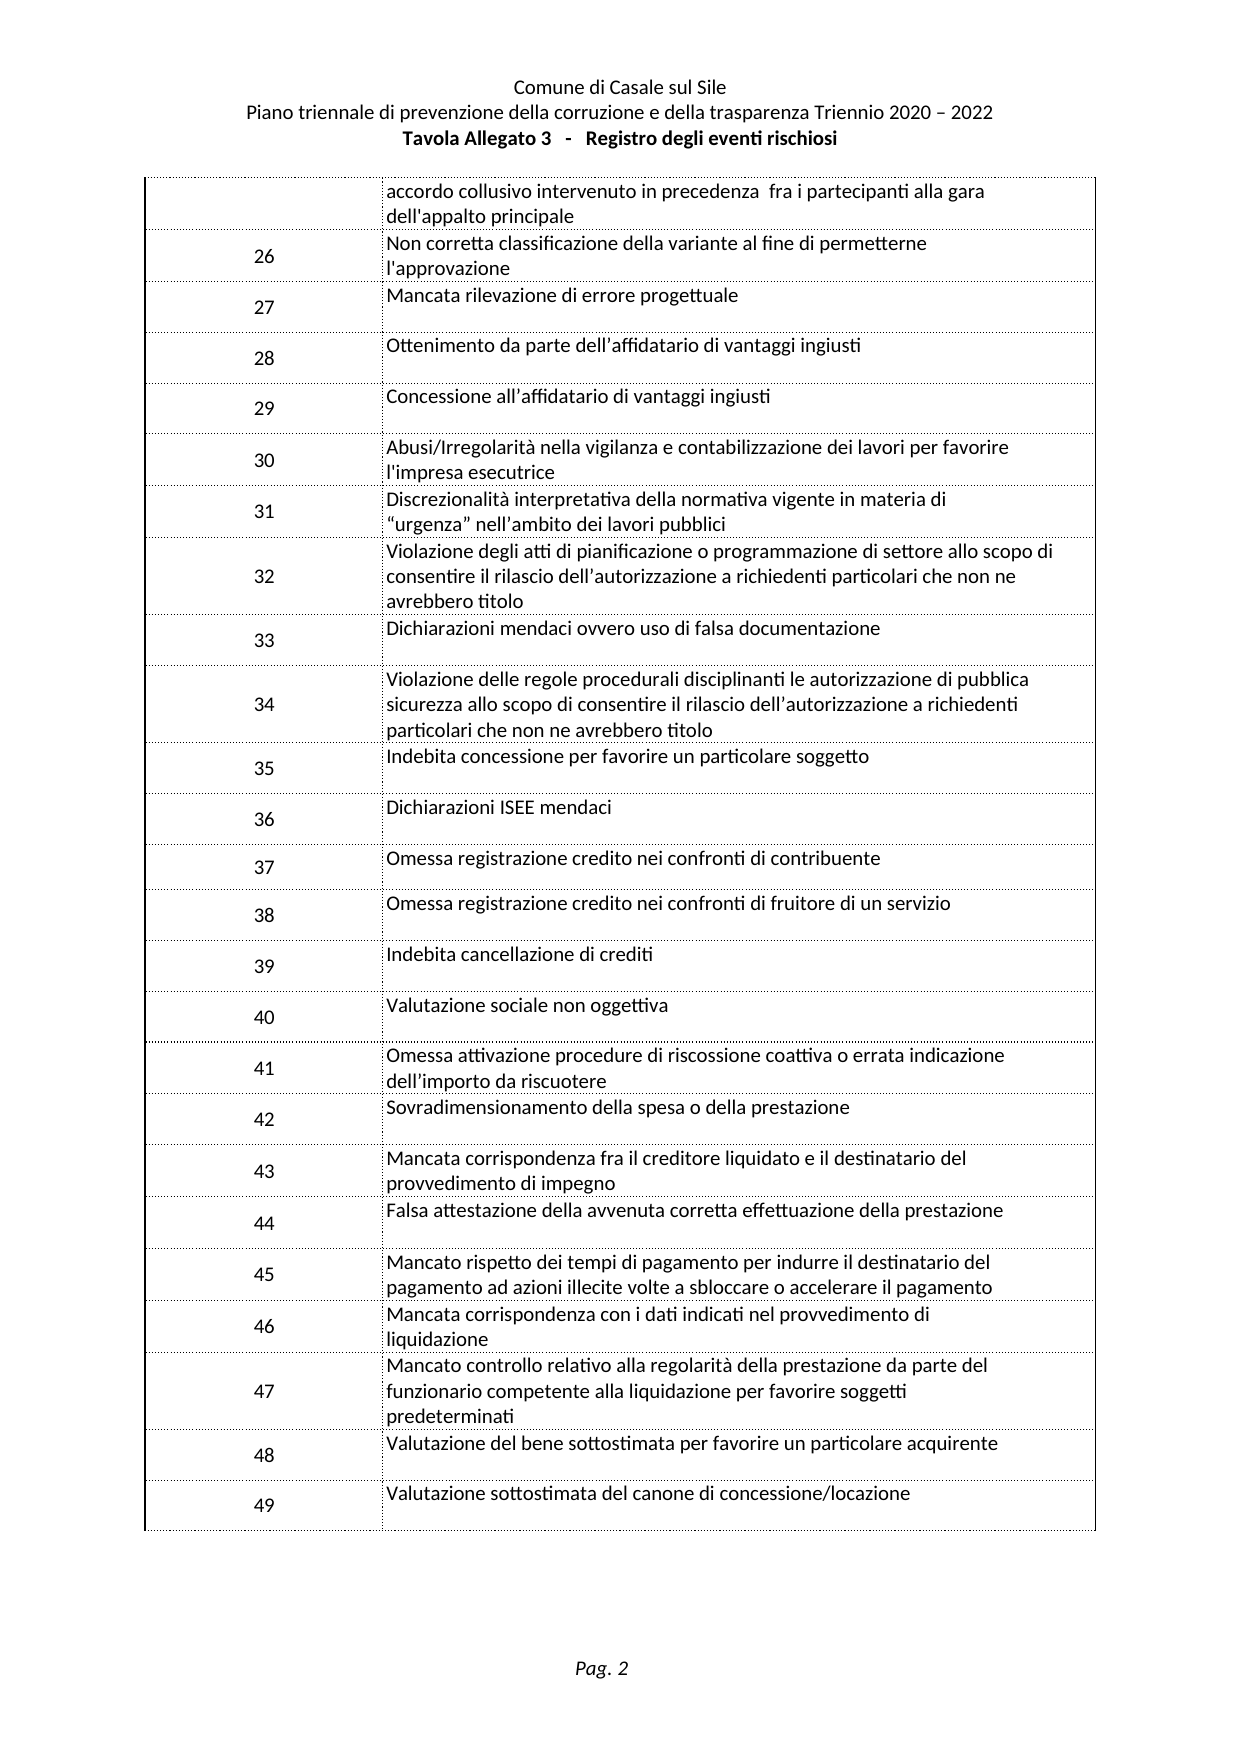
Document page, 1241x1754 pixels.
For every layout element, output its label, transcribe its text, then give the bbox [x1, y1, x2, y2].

table_cell accordo collusivo intervenuto in precedenza fra i partecipanti alla gara dell'appalto principale [383, 177, 1095, 229]
table_cell Ottenimento da parte dell’affidatario di vantaggi ingiusti [383, 332, 1095, 382]
table_cell Discrezionalità interpretativa della normativa vigente in materia di “urgenza” nell’ambito dei lavori pubblici [383, 485, 1095, 537]
table_cell 37 [146, 844, 383, 889]
table_cell Mancata corrispondenza con i dati indicati nel provvedimento di liquidazione [383, 1300, 1095, 1352]
table_cell Valutazione del bene sottostimata per favorire un particolare acquirente [383, 1429, 1095, 1479]
table_cell 31 [146, 485, 383, 537]
table_cell Indebita concessione per favorire un particolare soggetto [383, 742, 1095, 793]
table_cell Abusi/Irregolarità nella vigilanza e contabilizzazione dei lavori per favorire l'impresa esecutrice [383, 433, 1095, 485]
table_cell Mancata rilevazione di errore progettuale [383, 281, 1095, 332]
table_cell 44 [146, 1196, 383, 1248]
table_cell 40 [146, 991, 383, 1041]
table_cell Falsa attestazione della avvenuta corretta effettuazione della prestazione [383, 1196, 1095, 1248]
table_cell Violazione degli atti di pianificazione o programmazione di settore allo scopo di consentire il rilascio dell’autorizzazione a richiedenti particolari che non ne avrebbero titolo [383, 537, 1095, 614]
table_cell Mancato controllo relativo alla regolarità della prestazione da parte del funzionario competente alla liquidazione per favorire soggetti predeterminati [383, 1352, 1095, 1429]
table_cell Violazione delle regole procedurali disciplinanti le autorizzazione di pubblica sicurezza allo scopo di consentire il rilascio dell’autorizzazione a richiedenti particolari che non ne avrebbero titolo [383, 665, 1095, 742]
table_cell Sovradimensionamento della spesa o della prestazione [383, 1093, 1095, 1144]
table_cell 38 [146, 889, 383, 940]
table_cell 46 [146, 1300, 383, 1352]
table_cell 49 [146, 1480, 383, 1530]
table_cell 45 [146, 1248, 383, 1300]
table_cell 35 [146, 742, 383, 793]
table_cell Dichiarazioni mendaci ovvero uso di falsa documentazione [383, 614, 1095, 665]
table_cell 30 [146, 433, 383, 485]
table_cell 39 [146, 940, 383, 991]
table_cell Mancata corrispondenza fra il creditore liquidato e il destinatario del provvedimento di impegno [383, 1144, 1095, 1196]
table_cell 32 [146, 537, 383, 614]
table_cell Valutazione sociale non oggettiva [383, 991, 1095, 1041]
table_cell 47 [146, 1352, 383, 1429]
table_cell 48 [146, 1429, 383, 1479]
table_cell 26 [146, 229, 383, 281]
table_cell Non corretta classificazione della variante al fine di permetterne l'approvazione [383, 229, 1095, 281]
table_cell Mancato rispetto dei tempi di pagamento per indurre il destinatario del pagamento ad azioni illecite volte a sbloccare o accelerare il pagamento [383, 1248, 1095, 1300]
table_cell 42 [146, 1093, 383, 1144]
table_cell 36 [146, 793, 383, 844]
table_cell Dichiarazioni ISEE mendaci [383, 793, 1095, 844]
table_cell Valutazione sottostimata del canone di concessione/locazione [383, 1480, 1095, 1530]
table_cell Concessione all’affidatario di vantaggi ingiusti [383, 383, 1095, 433]
table_cell Omessa registrazione credito nei confronti di fruitore di un servizio [383, 889, 1095, 940]
table_cell 33 [146, 614, 383, 665]
table_cell 28 [146, 332, 383, 382]
table_cell 34 [146, 665, 383, 742]
table_cell Indebita cancellazione di crediti [383, 940, 1095, 991]
table_cell Omessa registrazione credito nei confronti di contribuente [383, 844, 1095, 889]
table_cell [146, 177, 383, 229]
table_cell 43 [146, 1144, 383, 1196]
table_cell 27 [146, 281, 383, 332]
table_cell 29 [146, 383, 383, 433]
table_cell Omessa attivazione procedure di riscossione coattiva o errata indicazione dell’importo da riscuotere [383, 1041, 1095, 1093]
table_cell 41 [146, 1041, 383, 1093]
